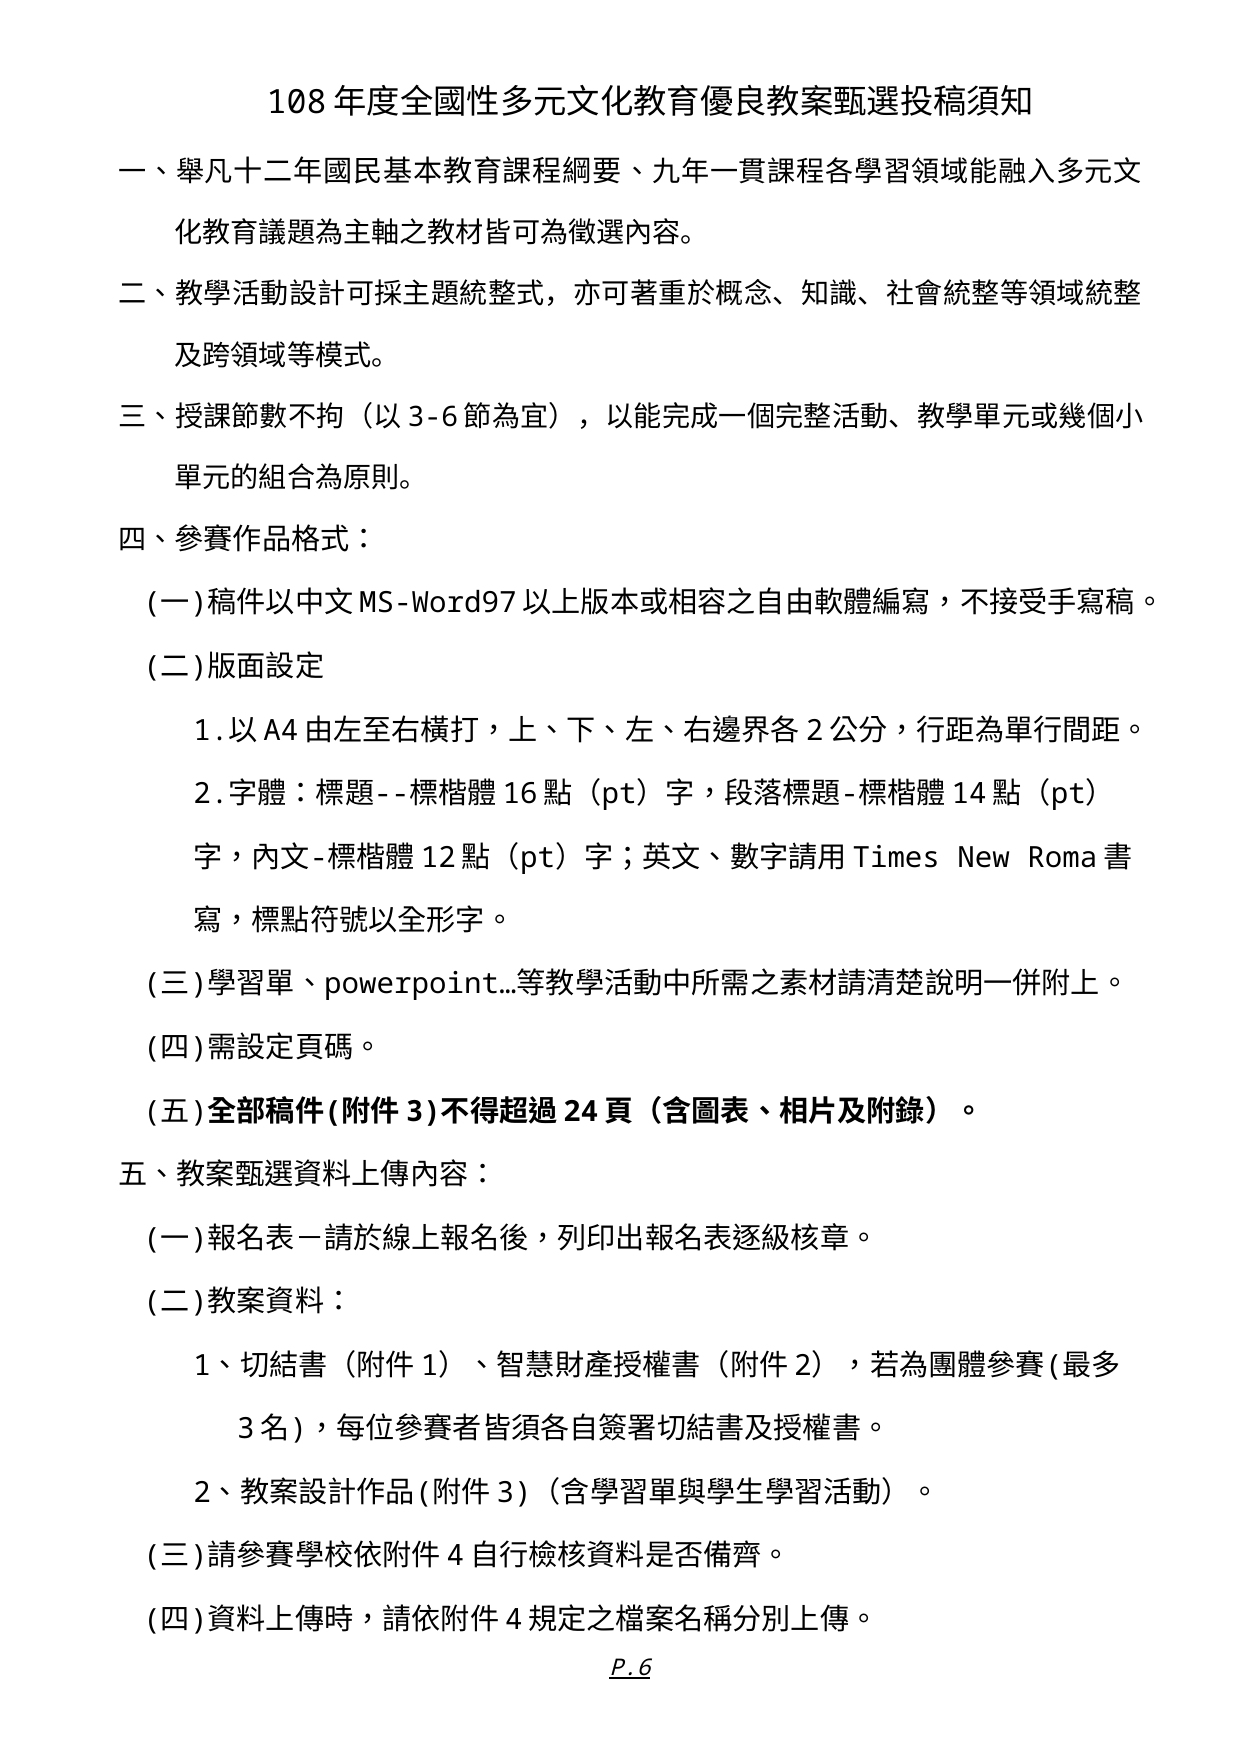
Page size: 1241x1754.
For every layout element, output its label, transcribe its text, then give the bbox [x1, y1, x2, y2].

text 2、教案設計作品(附件3)（含學習單與學生學習活動）。 [193, 1468, 1144, 1511]
text 五、教案甄選資料上傳內容： [118, 1151, 1144, 1193]
text 一、舉凡十二年國民基本教育課程綱要、九年一貫課程各學習領域能融入多元文化教育議題為主軸之教材皆可為徵選內容。 [118, 148, 1144, 251]
text 三、授課節數不拘（以3-6節為宜），以能完成一個完整活動、教學單元或幾個小單元的組合為原則。 [118, 393, 1144, 495]
text (四)需設定頁碼。 [143, 1024, 1144, 1066]
text 二、教學活動設計可採主題統整式，亦可著重於概念、知識、社會統整等領域統整及跨領域等模式。 [118, 271, 1144, 373]
text (二)教案資料： [143, 1278, 1144, 1320]
text (五)全部稿件(附件3)不得超過24頁（含圖表、相片及附錄）。 [143, 1087, 1144, 1129]
text 108年度全國性多元文化教育優良教案甄選投稿須知 [118, 75, 1181, 123]
text (四)資料上傳時，請依附件4規定之檔案名稱分別上傳。 [143, 1595, 1144, 1638]
text 1.以A4由左至右橫打，上、下、左、右邊界各2公分，行距為單行間距。 [193, 706, 1144, 748]
text 2.字體：標題--標楷體16點（pt）字，段落標題-標楷體14點（pt）字，內文-標楷體12點（pt）字；英文、數字請用Times New Roma書寫，標點符號以全形字。 [193, 769, 1144, 939]
text (三)請參賽學校依附件4自行檢核資料是否備齊。 [143, 1532, 1144, 1574]
text (一)稿件以中文MS-Word97以上版本或相容之自由軟體編寫，不接受手寫稿。 [143, 579, 1144, 621]
text 四、參賽作品格式： [118, 516, 1144, 558]
text (二)版面設定 [143, 642, 1144, 685]
text (一)報名表－請於線上報名後，列印出報名表逐級核章。 [143, 1214, 1144, 1257]
text (三)學習單、powerpoint…等教學活動中所需之素材請清楚說明一併附上。 [143, 960, 1144, 1002]
text 1、切結書（附件1）、智慧財產授權書（附件2），若為團體參賽(最多3名)，每位參賽者皆須各自簽署切結書及授權書。 [193, 1341, 1144, 1447]
